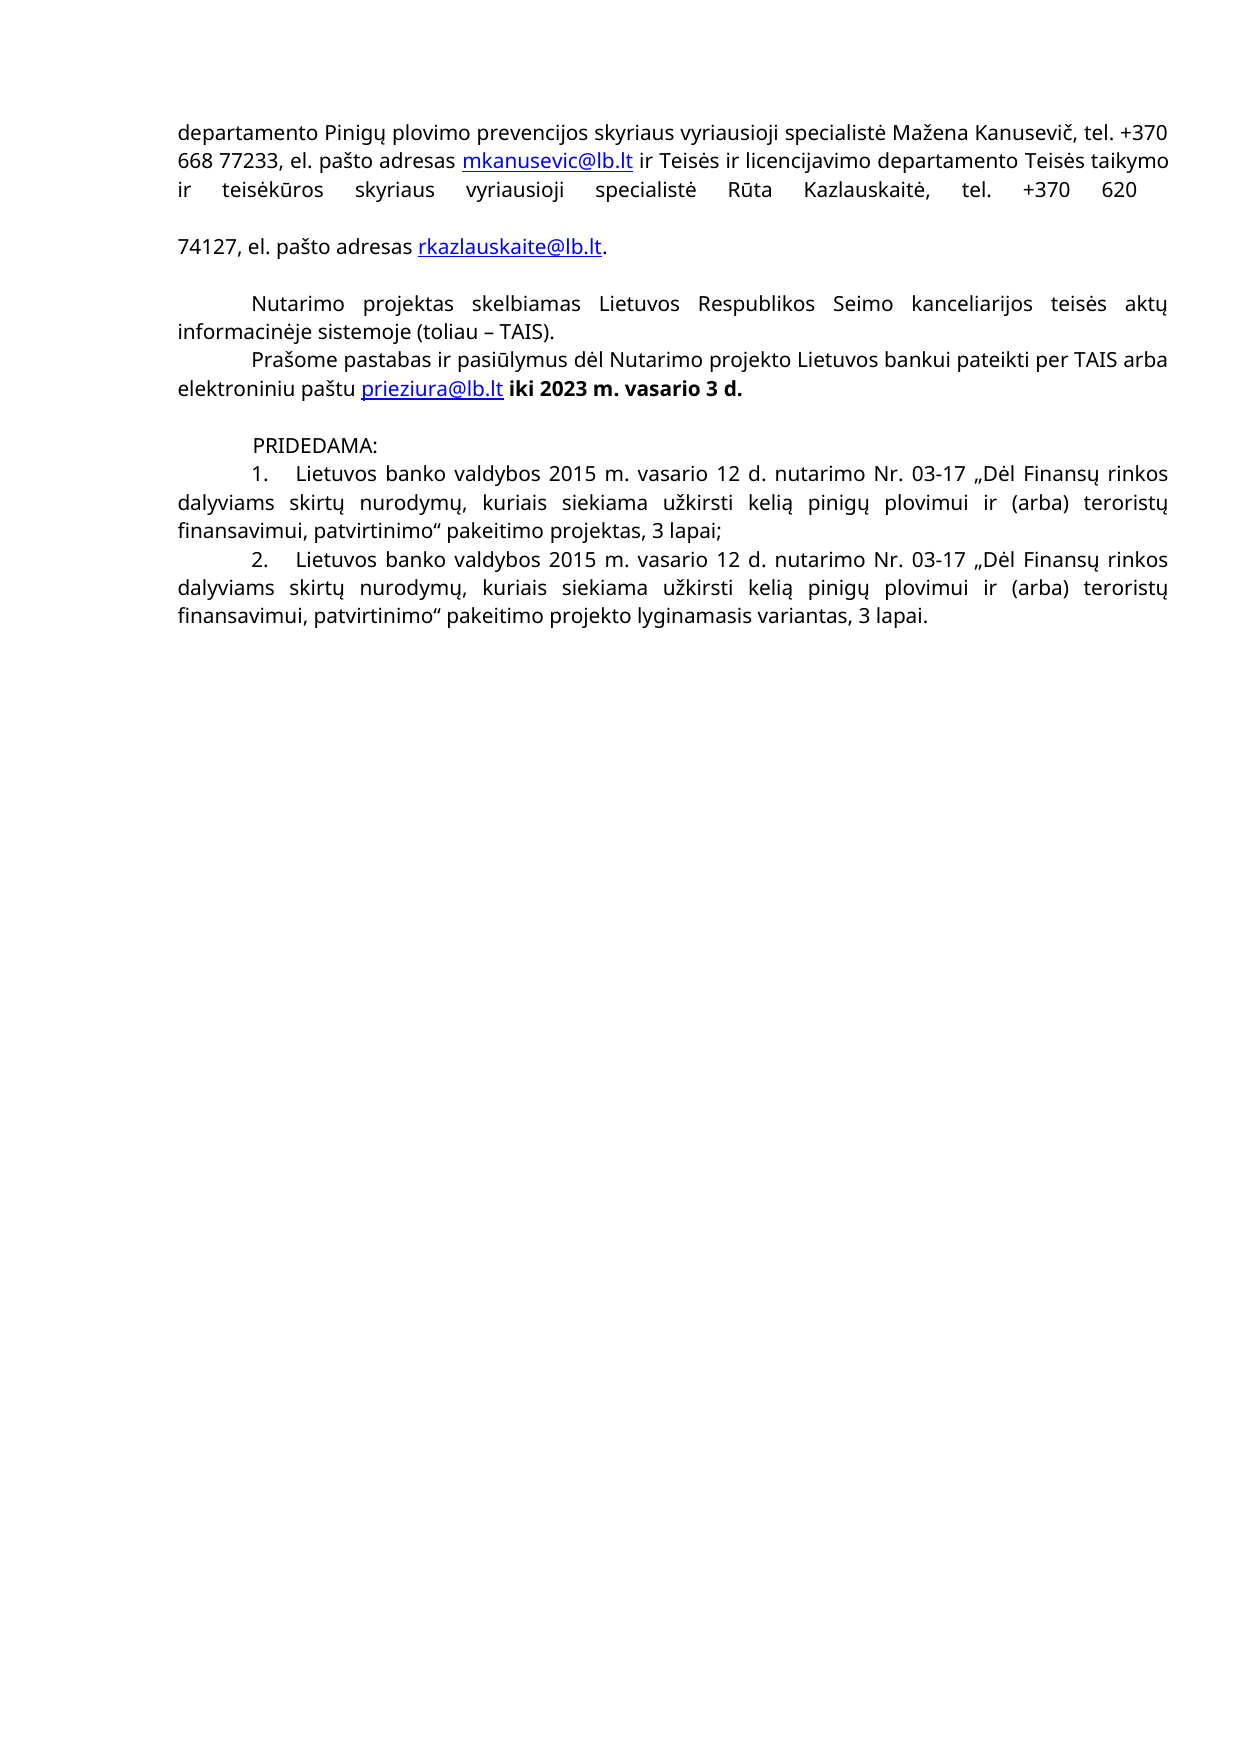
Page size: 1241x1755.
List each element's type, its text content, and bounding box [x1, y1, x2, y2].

text PRIDEDAMA: [177, 431, 1169, 459]
text departamento Pinigų plovimo prevencijos skyriaus vyriausioji specialistė Mažena Kanusevič, tel. +370 668 77233, el. pašto adresas mkanusevic@lb.lt ir Teisės ir licencijavimo departamento Teisės taikymo ir teisėkūros skyriaus vyriausioji specialistė Rūta Kazlauskaitė, tel. +370 620 74127, el. pašto adresas rkazlauskaite@lb.lt. [177, 118, 1169, 260]
text 2. Lietuvos banko valdybos 2015 m. vasario 12 d. nutarimo Nr. 03-17 „Dėl Finansų rinkos dalyviams skirtų nurodymų, kuriais siekiama užkirsti kelią pinigų plovimui ir (arba) teroristų finansavimui, patvirtinimo“ pakeitimo projekto lyginamasis variantas, 3 lapai. [177, 545, 1169, 630]
table_header [189, 687, 684, 715]
text Prašome pastabas ir pasiūlymus dėl Nutarimo projekto Lietuvos bankui pateikti per TAIS arba elektroniniu paštu prieziura@lb.lt iki 2023 m. vasario 3 d. [177, 346, 1169, 402]
text Nutarimo projektas skelbiamas Lietuvos Respublikos Seimo kanceliarijos teisės aktų informacinėje sistemoje (toliau – TAIS). [177, 289, 1169, 346]
text 1. Lietuvos banko valdybos 2015 m. vasario 12 d. nutarimo Nr. 03-17 „Dėl Finansų rinkos dalyviams skirtų nurodymų, kuriais siekiama užkirsti kelią pinigų plovimui ir (arba) teroristų finansavimui, patvirtinimo“ pakeitimo projektas, 3 lapai; [177, 459, 1169, 545]
table_header [685, 687, 1192, 715]
